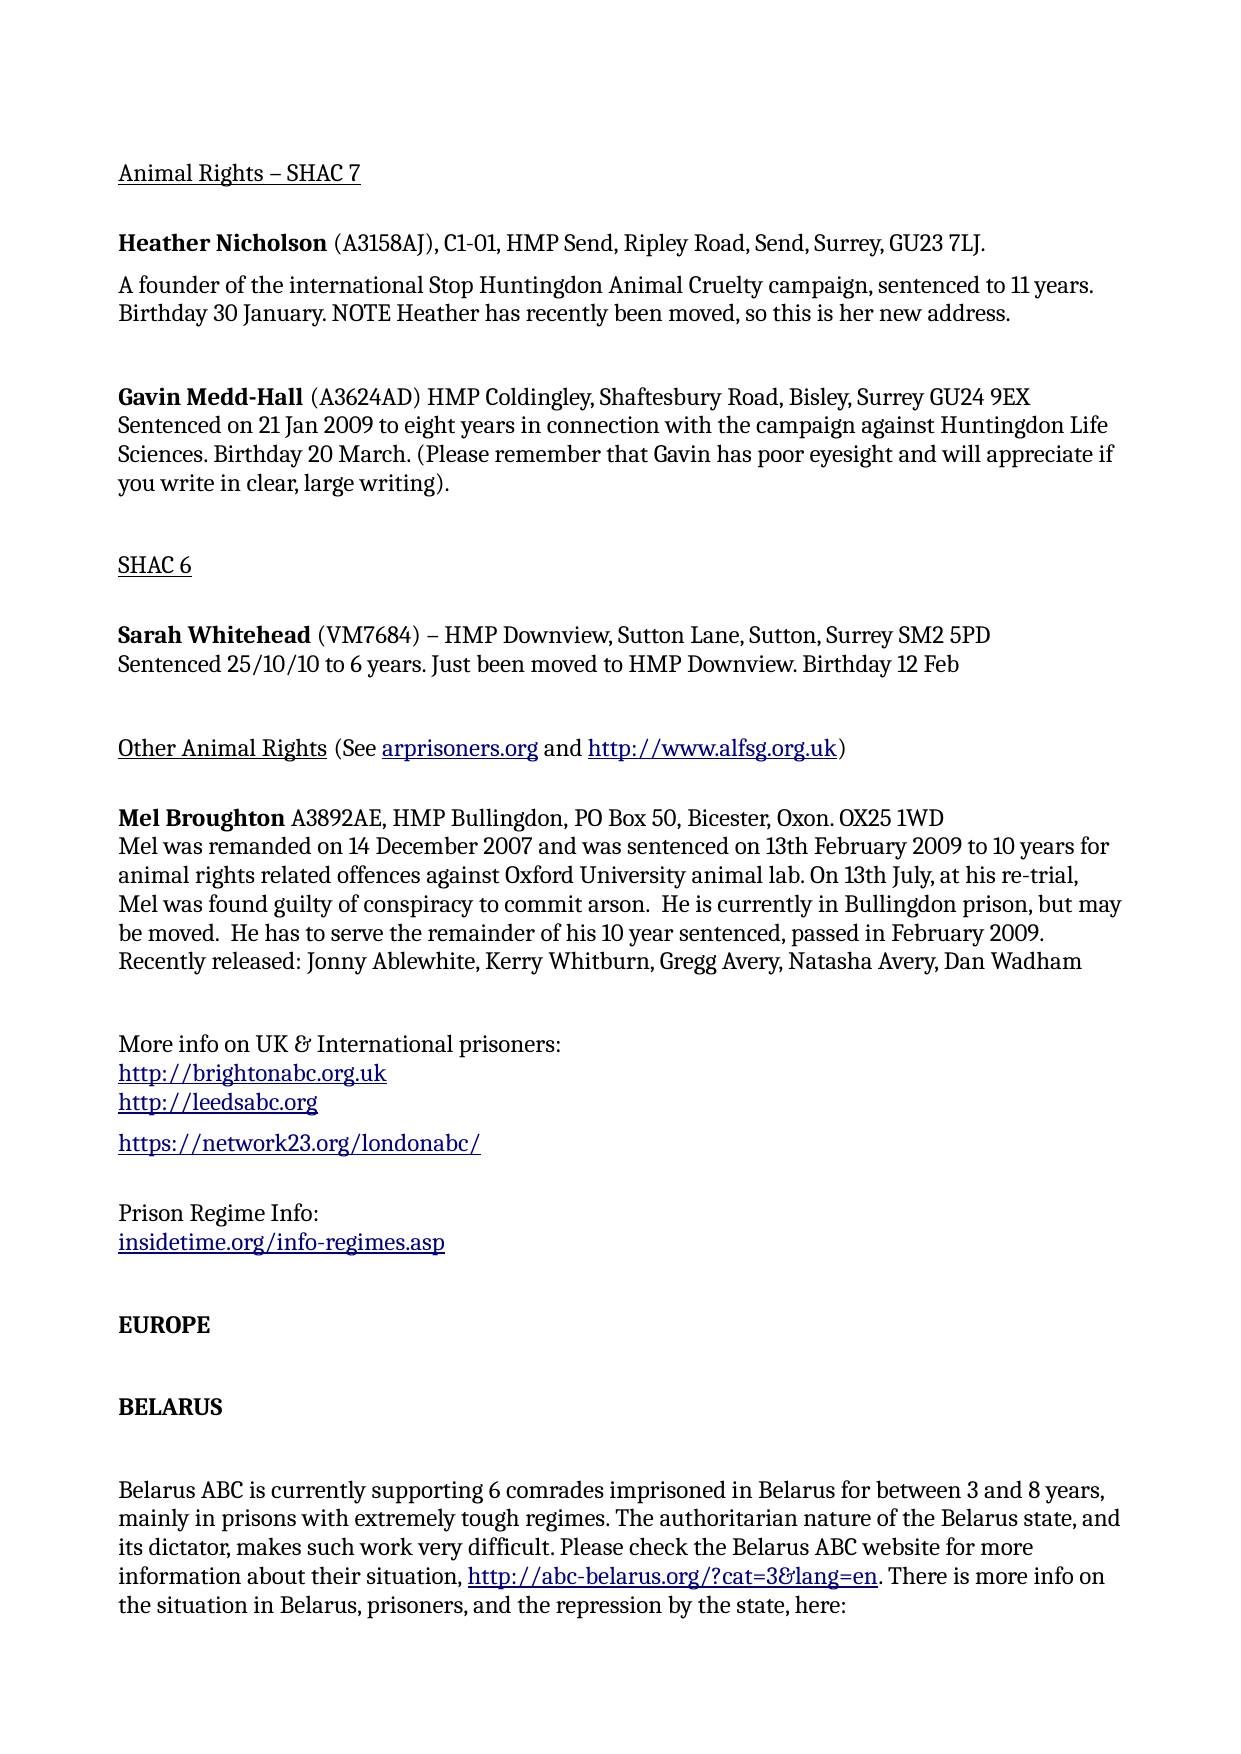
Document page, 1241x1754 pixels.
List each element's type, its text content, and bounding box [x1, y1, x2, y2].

text EUROPE [118, 1311, 1122, 1339]
text Prison Regime Info: insidetime.org/info-regimes.asp [118, 1171, 1122, 1257]
text Gavin Medd-Hall (A3624AD) HMP Coldingley, Shaftesbury Road, Bisley, Surrey GU24 9EX Sentenced on 21 Jan 2009 to eight years in connection with the campaign against Huntingdon Life Sciences. Birthday 20 March. (Please remember that Gavin has poor eyesight and will appreciate if you write in clear, large writing). [118, 382, 1122, 498]
text Sarah Whitehead (VM7684) – HMP Downview, Sutton Lane, Sutton, Surrey SM2 5PD Sentenced 25/10/10 to 6 years. Just been moved to HMP Downview. Birthday 12 Feb [118, 593, 1122, 679]
text BELARUS [118, 1393, 1122, 1422]
text SHAC 6 [118, 551, 1122, 580]
text Animal Rights – SHAC 7 [118, 159, 1122, 188]
text Other Animal Rights (See arprisoners.org and http://www.alfsg.org.uk) [118, 733, 1122, 762]
text A founder of the international Stop Huntingdon Animal Cruelty campaign, sentenced to 11 years. Birthday 30 January. NOTE Heather has recently been moved, so this is her new address. [118, 271, 1122, 328]
text https://network23.org/londonabc/ [118, 1129, 1122, 1158]
text Belarus ABC is currently supporting 6 comrades imprisoned in Belarus for between 3 and 8 years, mainly in prisons with extremely tough regimes. The authoritarian nature of the Belarus state, and its dictator, makes such work very difficult. Please check the Belarus ABC website for more information about their situation, http://abc-belarus.org/?cat=3&lang=en. There is more info on the situation in Belarus, prisoners, and the repression by the state, here: [118, 1476, 1122, 1619]
text More info on UK & International prisoners: http://brightonabc.org.uk http://leedsabc.org [118, 1030, 1122, 1117]
text Mel Broughton A3892AE, HMP Bullingdon, PO Box 50, Bicester, Oxon. OX25 1WD Mel was remanded on 14 December 2007 and was sentenced on 13th February 2009 to 10 years for animal rights related offences against Oxford University animal lab. On 13th July, at his re-trial, Mel was found guilty of conspiracy to commit arson. He is currently in Bullingdon prison, but may be moved. He has to serve the remainder of his 10 year sentenced, passed in February 2009. Recently released: Jonny Ablewhite, Kerry Whitburn, Gregg Avery, Natasha Avery, Dan Wadham [118, 775, 1122, 976]
text Heather Nicholson (A3158AJ), C1-01, HMP Send, Ripley Road, Send, Surrey, GU23 7LJ. [118, 201, 1122, 258]
